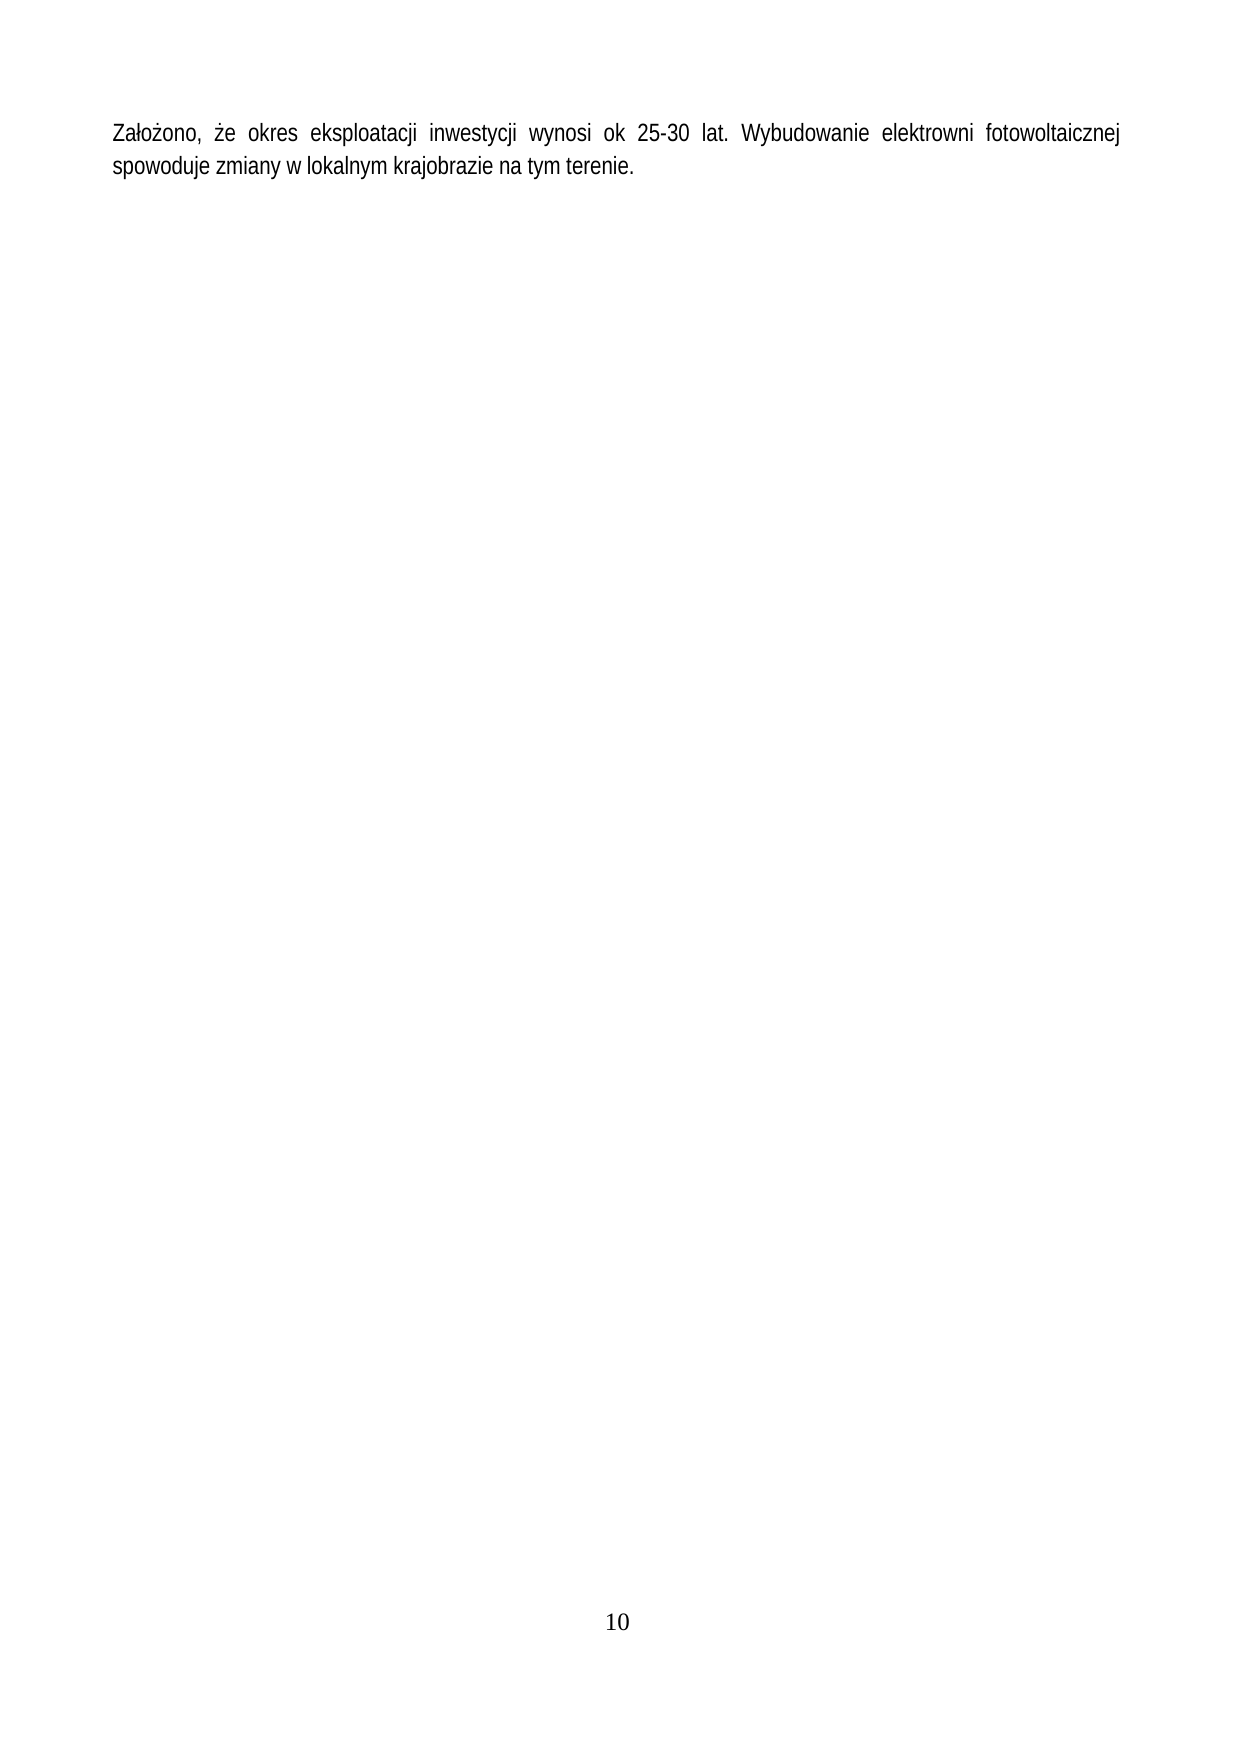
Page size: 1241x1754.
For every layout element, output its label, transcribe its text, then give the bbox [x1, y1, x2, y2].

text Założono, że okres eksploatacji inwestycji wynosi ok 25-30 lat. Wybudowanie elektrowni fotowoltaicznej spowoduje zmiany w lokalnym krajobrazie na tym terenie. [112, 118, 1122, 180]
